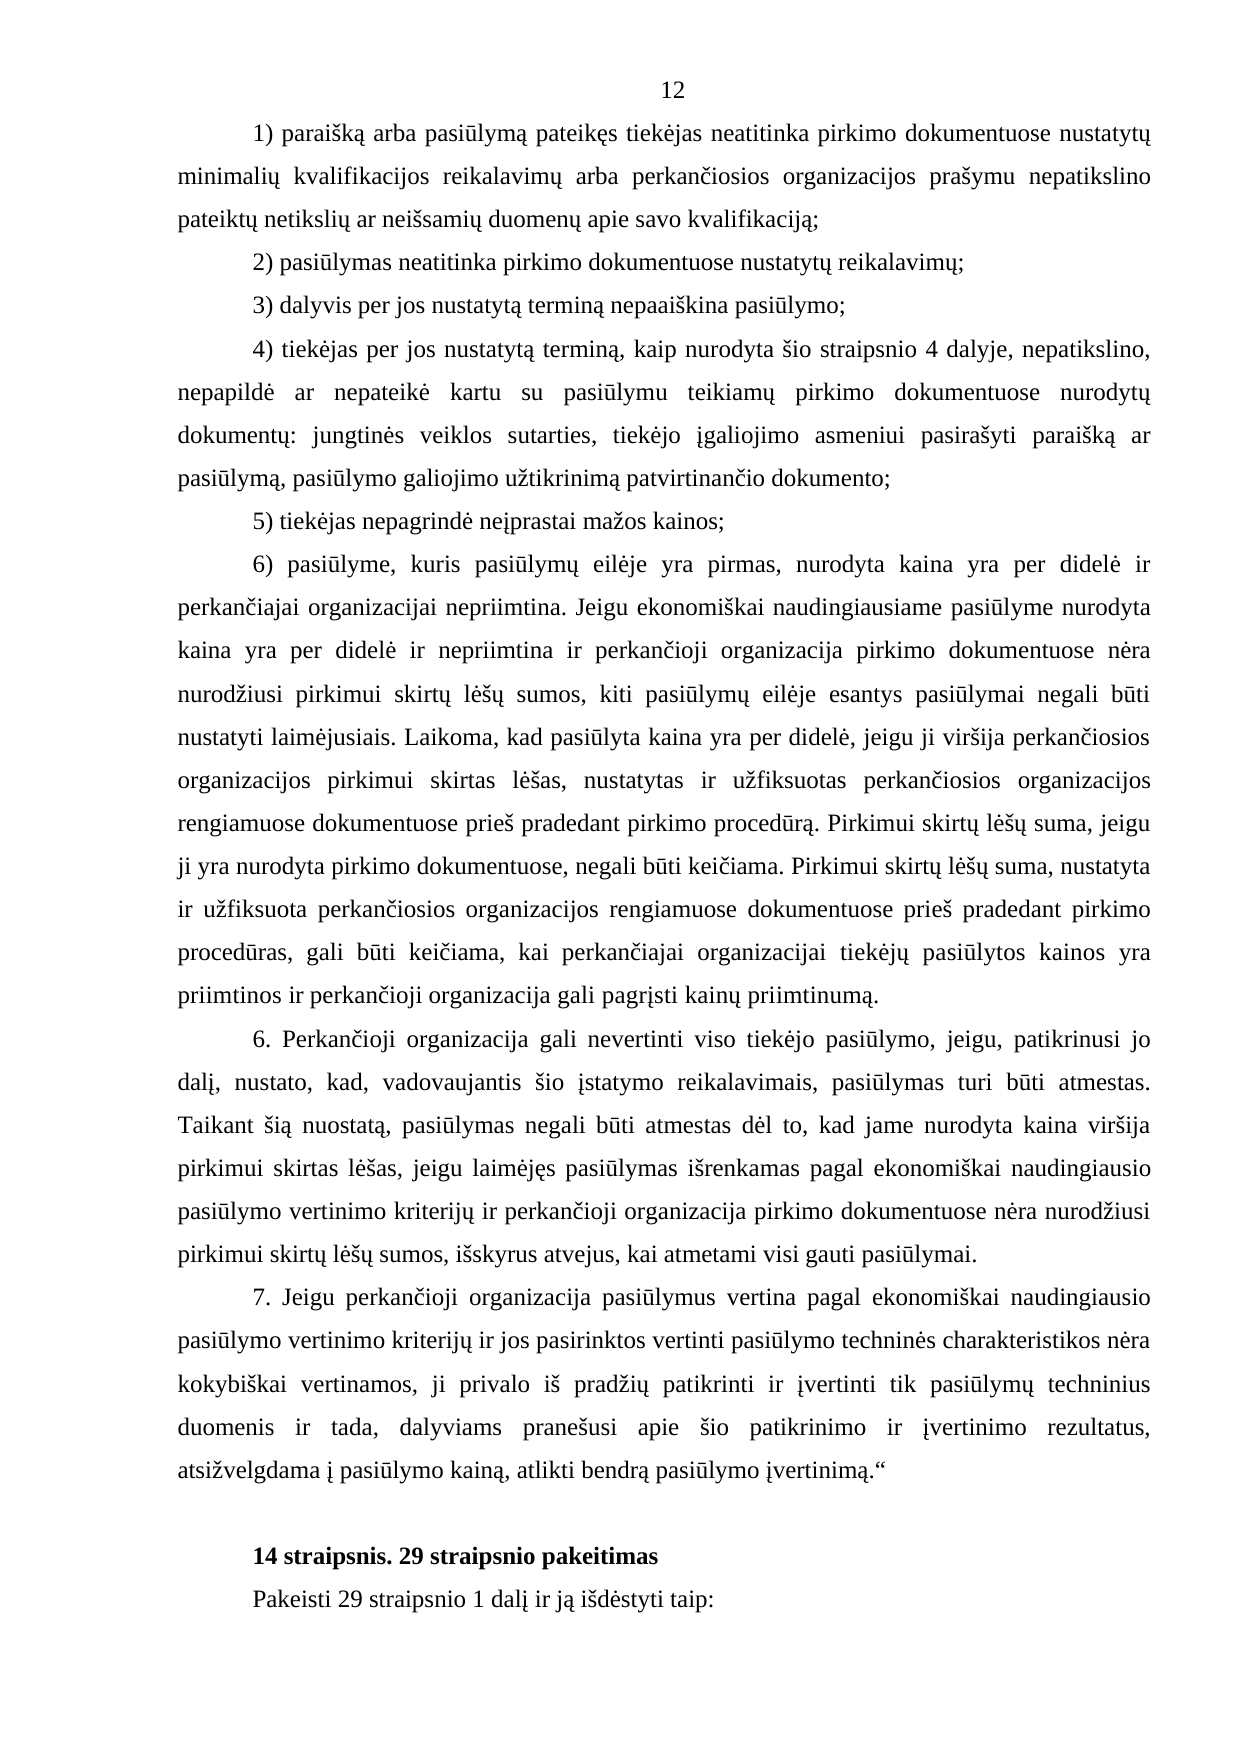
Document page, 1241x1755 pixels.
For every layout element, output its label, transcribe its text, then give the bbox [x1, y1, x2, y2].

text 6) pasiūlyme, kuris pasiūlymų eilėje yra pirmas, nurodyta kaina yra per didelė ir perkančiajai organizacijai nepriimtina. Jeigu ekonomiškai naudingiausiame pasiūlyme nurodyta kaina yra per didelė ir nepriimtina ir perkančioji organizacija pirkimo dokumentuose nėra nurodžiusi pirkimui skirtų lėšų sumos, kiti pasiūlymų eilėje esantys pasiūlymai negali būti nustatyti laimėjusiais. Laikoma, kad pasiūlyta kaina yra per didelė, jeigu ji viršija perkančiosios organizacijos pirkimui skirtas lėšas, nustatytas ir užfiksuotas perkančiosios organizacijos rengiamuose dokumentuose prieš pradedant pirkimo procedūrą. Pirkimui skirtų lėšų suma, jeigu ji yra nurodyta pirkimo dokumentuose, negali būti keičiama. Pirkimui skirtų lėšų suma, nustatyta ir užfiksuota perkančiosios organizacijos rengiamuose dokumentuose prieš pradedant pirkimo procedūras, gali būti keičiama, kai perkančiajai organizacijai tiekėjų pasiūlytos kainos yra priimtinos ir perkančioji organizacija gali pagrįsti kainų priimtinumą. [177, 549, 1152, 1009]
text 1) paraišką arba pasiūlymą pateikęs tiekėjas neatitinka pirkimo dokumentuose nustatytų minimalių kvalifikacijos reikalavimų arba perkančiosios organizacijos prašymu nepatikslino pateiktų netikslių ar neišsamių duomenų apie savo kvalifikaciją; [177, 118, 1152, 233]
text 7. Jeigu perkančioji organizacija pasiūlymus vertina pagal ekonomiškai naudingiausio pasiūlymo vertinimo kriterijų ir jos pasirinktos vertinti pasiūlymo techninės charakteristikos nėra kokybiškai vertinamos, ji privalo iš pradžių patikrinti ir įvertinti tik pasiūlymų techninius duomenis ir tada, dalyviams pranešusi apie šio patikrinimo ir įvertinimo rezultatus, atsižvelgdama į pasiūlymo kainą, atlikti bendrą pasiūlymo įvertinimą.“ [177, 1282, 1152, 1484]
text 14 straipsnis. 29 straipsnio pakeitimas [177, 1541, 1152, 1570]
text 3) dalyvis per jos nustatytą terminą nepaaiškina pasiūlymo; [177, 291, 1152, 319]
text 6. Perkančioji organizacija gali nevertinti viso tiekėjo pasiūlymo, jeigu, patikrinusi jo dalį, nustato, kad, vadovaujantis šio įstatymo reikalavimais, pasiūlymas turi būti atmestas. Taikant šią nuostatą, pasiūlymas negali būti atmestas dėl to, kad jame nurodyta kaina viršija pirkimui skirtas lėšas, jeigu laimėjęs pasiūlymas išrenkamas pagal ekonomiškai naudingiausio pasiūlymo vertinimo kriterijų ir perkančioji organizacija pirkimo dokumentuose nėra nurodžiusi pirkimui skirtų lėšų sumos, išskyrus atvejus, kai atmetami visi gauti pasiūlymai. [177, 1024, 1152, 1268]
text 2) pasiūlymas neatitinka pirkimo dokumentuose nustatytų reikalavimų; [177, 247, 1152, 276]
text Pakeisti 29 straipsnio 1 dalį ir ją išdėstyti taip: [177, 1584, 1152, 1613]
text 5) tiekėjas nepagrindė neįprastai mažos kainos; [177, 506, 1152, 535]
text 4) tiekėjas per jos nustatytą terminą, kaip nurodyta šio straipsnio 4 dalyje, nepatikslino, nepapildė ar nepateikė kartu su pasiūlymu teikiamų pirkimo dokumentuose nurodytų dokumentų: jungtinės veiklos sutarties, tiekėjo įgaliojimo asmeniui pasirašyti paraišką ar pasiūlymą, pasiūlymo galiojimo užtikrinimą patvirtinančio dokumento; [177, 334, 1152, 492]
